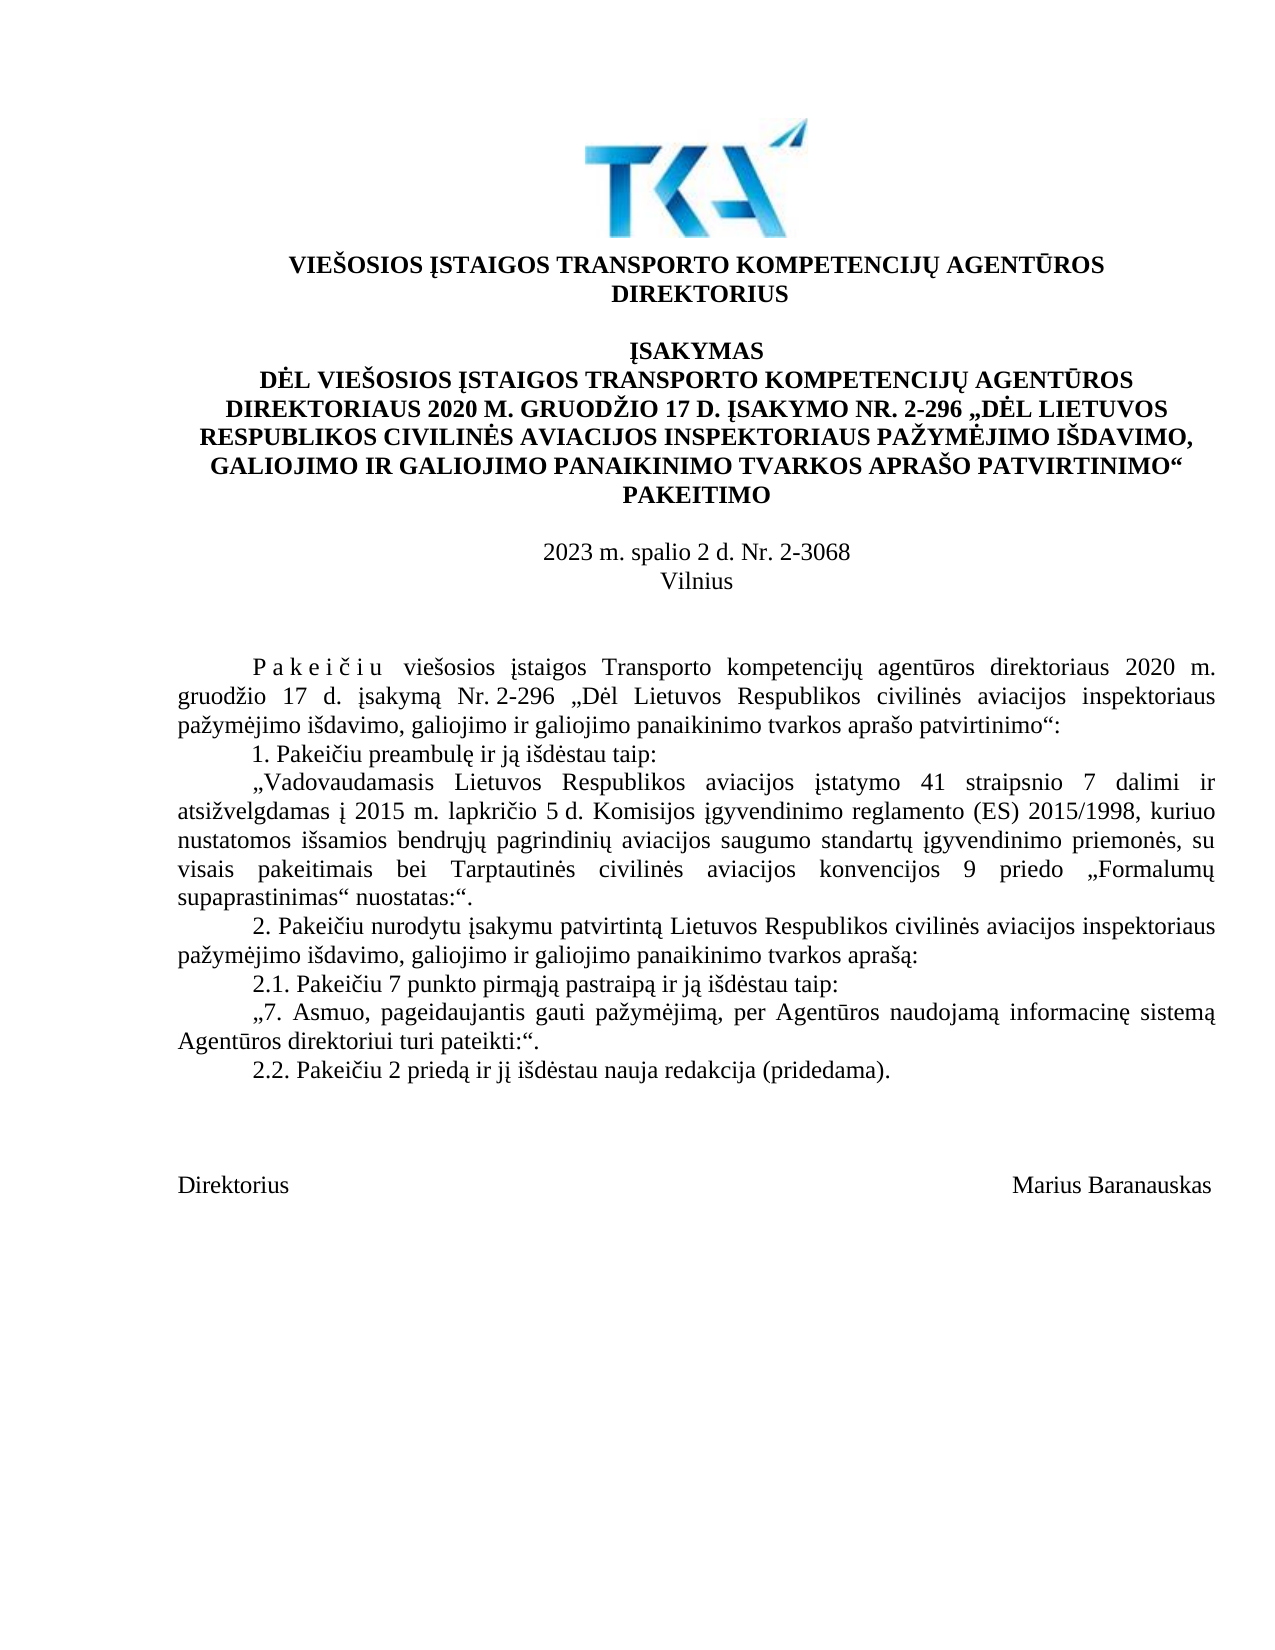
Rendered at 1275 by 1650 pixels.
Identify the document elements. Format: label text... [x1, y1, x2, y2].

text Pakeičiu viešosios įstaigos Transporto kompetencijų agentūros direktoriaus 2020 m. gruodžio 17 d. įsakymą Nr. 2-296 „Dėl Lietuvos Respublikos civilinės aviacijos inspektoriaus pažymėjimo išdavimo, galiojimo ir galiojimo panaikinimo tvarkos aprašo patvirtinimo“: [177, 652, 1216, 739]
text ĮSAKYMAS [177, 336, 1216, 365]
text 2.1. Pakeičiu 7 punkto pirmąją pastraipą ir ją išdėstau taip: [177, 969, 1216, 997]
text „Vadovaudamasis Lietuvos Respublikos aviacijos įstatymo 41 straipsnio 7 dalimi ir atsižvelgdamas į 2015 m. lapkričio 5 d. Komisijos įgyvendinimo reglamento (ES) 2015/1998, kuriuo nustatomos išsamios bendrųjų pagrindinių aviacijos saugumo standartų įgyvendinimo priemonės, su visais pakeitimais bei Tarptautinės civilinės aviacijos konvencijos 9 priedo „Formalumų supaprastinimas“ nuostatas:“. [177, 767, 1216, 911]
text DIREKTORIUS [177, 279, 1216, 307]
text Vilnius [177, 566, 1216, 595]
text Direktorius Marius Baranauskas [177, 1170, 1216, 1199]
text 2. Pakeičiu nurodytu įsakymu patvirtintą Lietuvos Respublikos civilinės aviacijos inspektoriaus pažymėjimo išdavimo, galiojimo ir galiojimo panaikinimo tvarkos aprašą: [177, 911, 1216, 969]
text 1. Pakeičiu preambulę ir ją išdėstau taip: [177, 739, 1216, 767]
text „7. Asmuo, pageidaujantis gauti pažymėjimą, per Agentūros naudojamą informacinę sistemą Agentūros direktoriui turi pateikti:“. [177, 997, 1216, 1055]
text 2023 m. spalio 2 d. Nr. 2-3068 [177, 537, 1216, 566]
text 2.2. Pakeičiu 2 priedą ir jį išdėstau nauja redakcija (pridedama). [177, 1055, 1216, 1084]
text DĖL VIEŠOSIOS ĮSTAIGOS TRANSPORTO KOMPETENCIJŲ AGENTŪROS DIREKTORIAUS 2020 M. GRUODŽIO 17 D. ĮSAKYMO NR. 2-296 „dėl lietuvos respublikos civilinės AVIACIJOS INSPEKTORIAUS pažymėjimO išdavimo, galiojimo ir galiojimo panaikinimo tvarkos aprašo patvirtinimo“ PAKEITIMO [177, 365, 1216, 509]
text VIEŠOSIOS ĮSTAIGOS TRANSPORTO KOMPETENCIJŲ AGENTŪROS [177, 250, 1216, 279]
